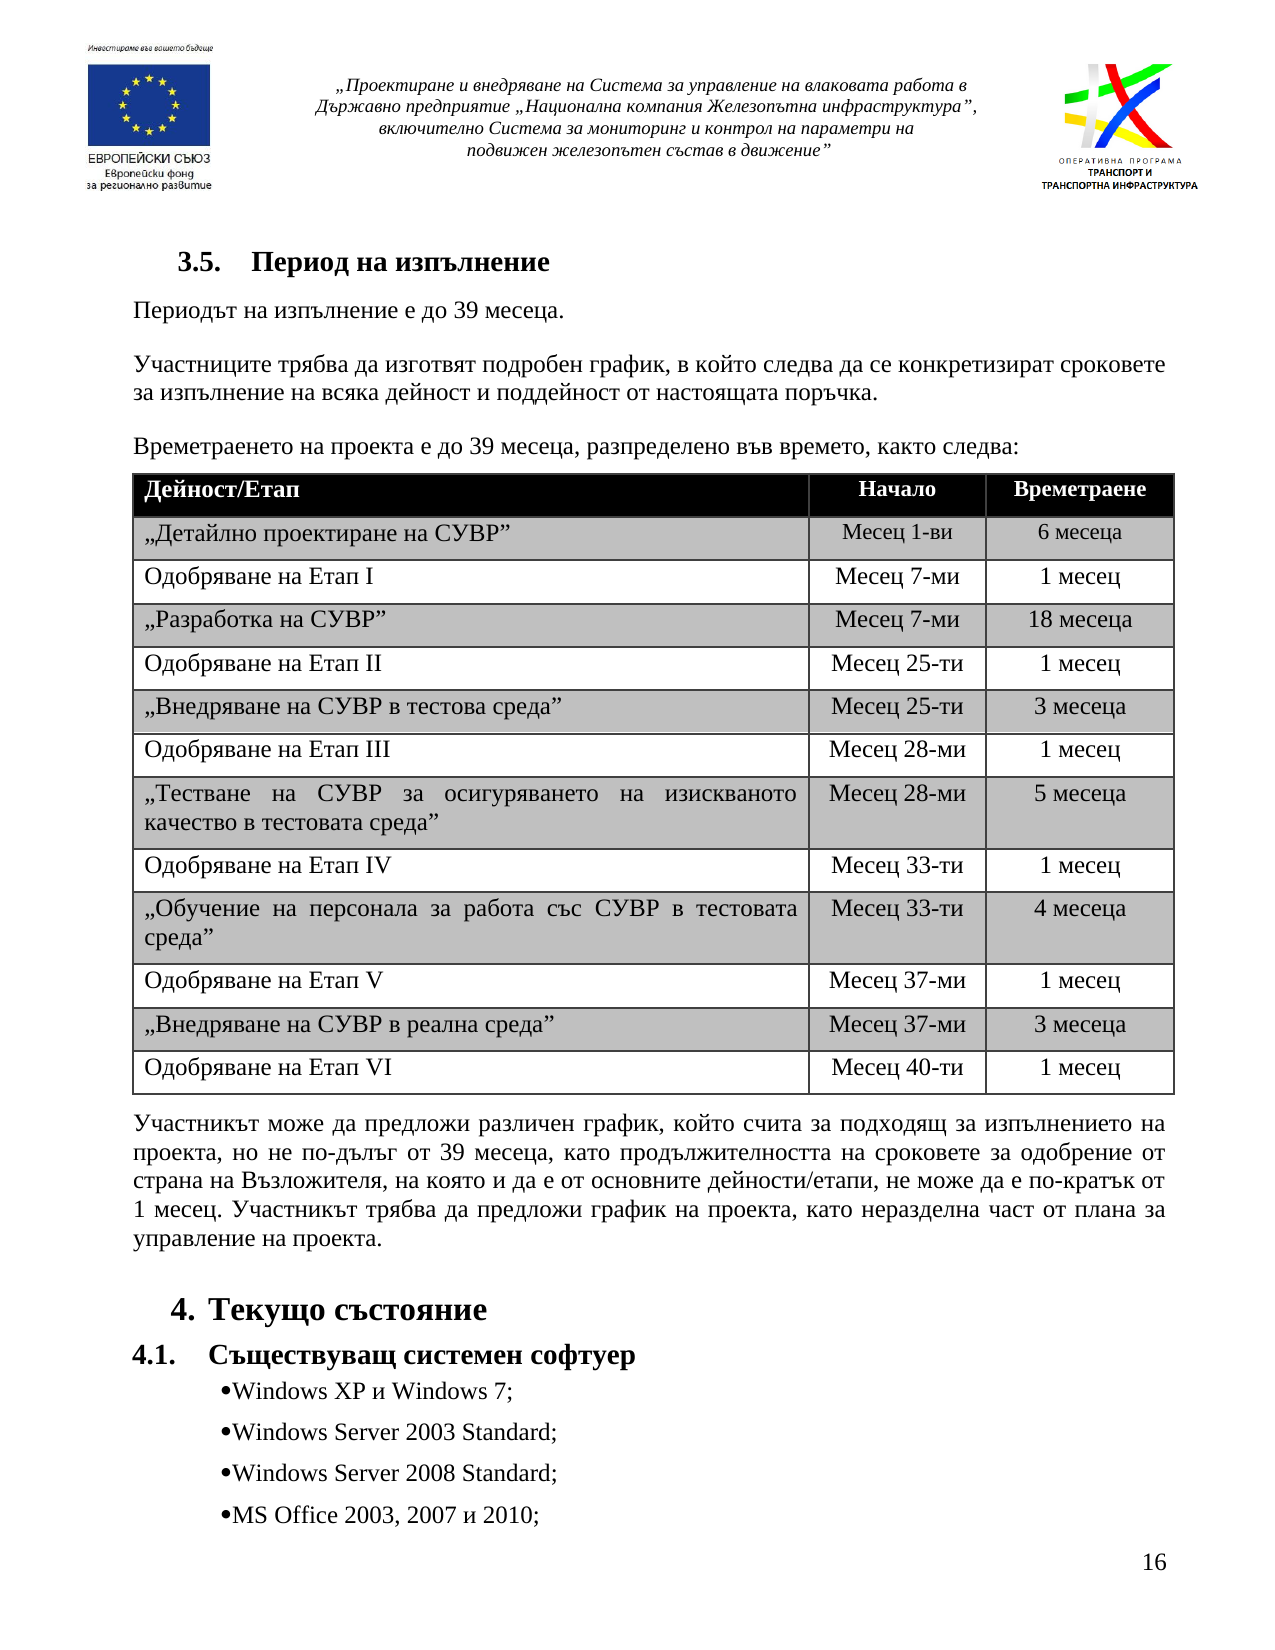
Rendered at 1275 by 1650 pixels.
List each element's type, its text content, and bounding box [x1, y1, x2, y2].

table_header Времетраене [987, 475, 1173, 516]
table_cell „Обучение на персонала за работа със СУВР в тестовата среда” [134, 893, 808, 963]
table_cell 1 месец [987, 735, 1173, 776]
text MS Office 2003, 2007 и 2010; [222, 1500, 1167, 1528]
table_cell Одобряване на Етап ІII [134, 735, 808, 776]
table_cell Месец 33-ти [810, 893, 985, 963]
text Периодът на изпълнение е до 39 месеца. [133, 295, 1167, 324]
table_cell 1 месец [987, 1052, 1173, 1093]
table_cell 4 месеца [987, 893, 1173, 963]
table_cell Одобряване на Етап ІI [134, 648, 808, 689]
table_cell „Тестване на СУВР за осигуряването на изискваното качество в тестовата среда” [134, 778, 808, 848]
table_header Дейност/Етап [134, 475, 808, 516]
table_cell Месец 7-ми [810, 561, 985, 602]
subtitle Период на изпълнение [177, 244, 1167, 277]
table_cell Месец 28-ми [810, 778, 985, 848]
table_cell 1 месец [987, 561, 1173, 602]
table_cell Месец 25-ти [810, 648, 985, 689]
subtitle Текущо състояние [170, 1289, 1167, 1327]
table_cell Месец 1-ви [810, 518, 985, 559]
table_cell Одобряване на Етап ІV [134, 850, 808, 891]
table_cell „Детайлно проектиране на СУВР” [134, 518, 808, 559]
text Windows Server 2003 Standard; [222, 1417, 1167, 1446]
table_cell 1 месец [987, 648, 1173, 689]
table_cell „Внедряване на СУВР в тестова среда” [134, 691, 808, 732]
table_cell 5 месеца [987, 778, 1173, 848]
text Windows XР и Windows 7; [222, 1376, 1167, 1405]
table_cell 3 месеца [987, 1009, 1173, 1050]
table_cell Одобряване на Етап V [134, 965, 808, 1007]
table_cell Месец 37-ми [810, 965, 985, 1007]
text Времетраенето на проекта е до 39 месеца, разпределено във времето, както следва: [133, 431, 1167, 460]
table_cell „Разработка на СУВР” [134, 605, 808, 646]
text Участникът може да предложи различен график, който счита за подходящ за изпълнението на проекта, но не по-дълъг от 39 месеца, като продължителността на сроковете за одобрение от страна на Възложителя, на която и да е от основните дейности/етапи, не може да е по-кратък от 1 месец. Участникът трябва да предложи график на проекта, като неразделна част от плана за управление на проекта. [133, 1108, 1167, 1252]
text Windows Server 2008 Standard; [222, 1458, 1167, 1487]
table_cell Одобряване на Етап VІ [134, 1052, 808, 1093]
table_cell Одобряване на Етап І [134, 561, 808, 602]
table_cell 1 месец [987, 850, 1173, 891]
table_cell Месец 7-ми [810, 605, 985, 646]
table_cell Месец 33-ти [810, 850, 985, 891]
table_cell 18 месеца [987, 605, 1173, 646]
table_cell „Внедряване на СУВР в реална среда” [134, 1009, 808, 1050]
table_cell Месец 25-ти [810, 691, 985, 732]
table_cell Месец 37-ми [810, 1009, 985, 1050]
table_cell Месец 40-ти [810, 1052, 985, 1093]
table_header Начало [810, 475, 985, 516]
table_cell Месец 28-ми [810, 735, 985, 776]
table_cell 3 месеца [987, 691, 1173, 732]
table_cell 6 месеца [987, 518, 1173, 559]
subtitle Съществуващ системен софтуер [132, 1337, 1167, 1371]
text Участниците трябва да изготвят подробен график, в който следва да се конкретизират сроковете за изпълнение на всяка дейност и поддейност от настоящата поръчка. [133, 349, 1167, 406]
table_cell 1 месец [987, 965, 1173, 1007]
